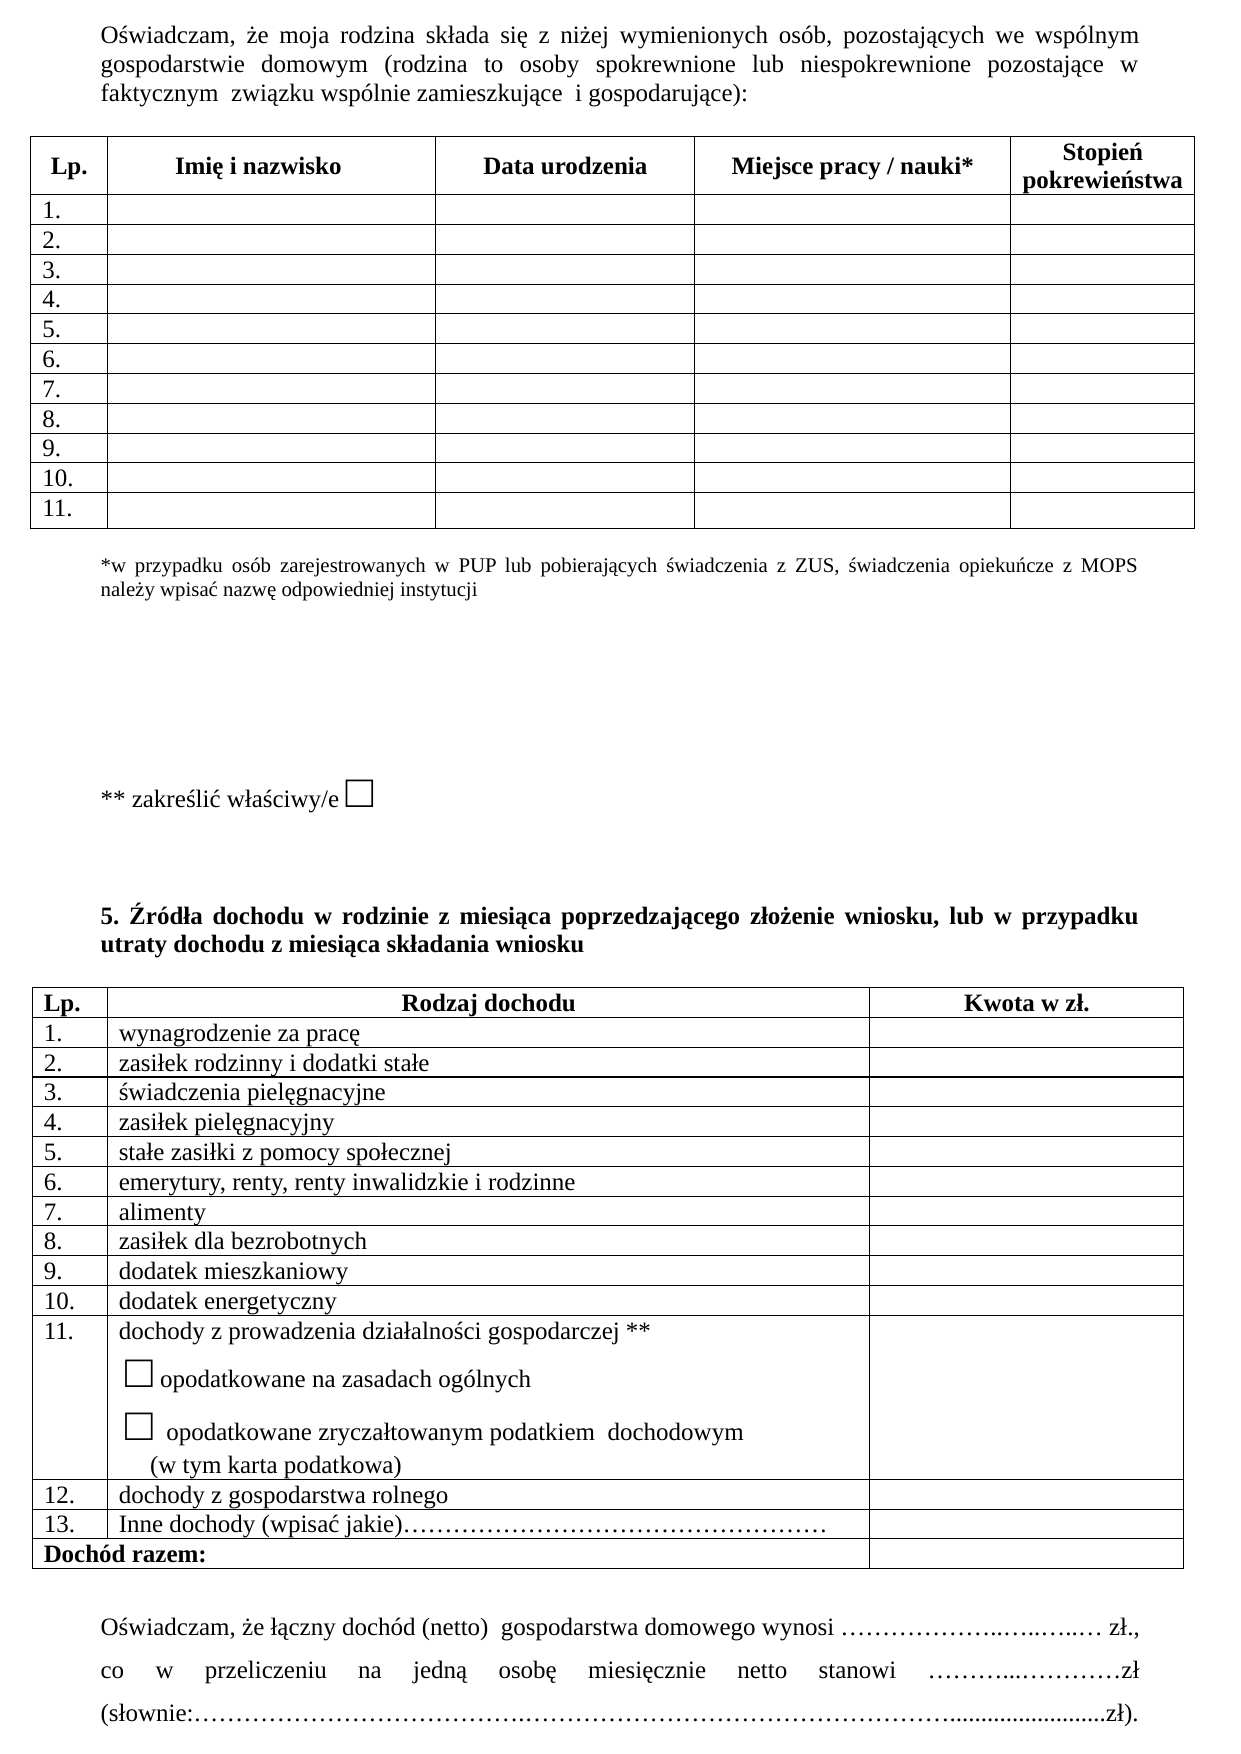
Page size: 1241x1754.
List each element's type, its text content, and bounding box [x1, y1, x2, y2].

table_cell [695, 434, 1010, 462]
text *w przypadku osób zarejestrowanych w PUP lub pobierających świadczenia z ZUS, świadczenia opiekuńcze z MOPS należy wpisać nazwę odpowiedniej instytucji [100, 553, 1140, 601]
table_cell 8. [31, 404, 107, 432]
table_cell zasiłek dla bezrobotnych [108, 1226, 869, 1255]
table_cell [1011, 195, 1194, 224]
table_cell [1011, 404, 1194, 432]
table_header Kwota w zł. [870, 988, 1183, 1017]
table_cell [108, 255, 435, 283]
table_cell 2. [31, 225, 107, 254]
table_cell 8. [33, 1226, 107, 1255]
table_cell [436, 344, 694, 373]
table_cell [436, 255, 694, 283]
table_cell [108, 493, 435, 528]
table_cell Inne dochody (wpisać jakie)…………………………………………… [108, 1510, 869, 1538]
table_cell [695, 463, 1010, 492]
table_cell [108, 463, 435, 492]
text ** zakreślić właściwy/e □ [100, 764, 1140, 817]
text Oświadczam, że moja rodzina składa się z niżej wymienionych osób, pozostających we wspólnym gospodarstwie domowym (rodzina to osoby spokrewnione lub niespokrewnione pozostające w faktycznym związku wspólnie zamieszkujące i gospodarujące): [100, 21, 1140, 107]
table_cell [695, 225, 1010, 254]
table_cell 12. [33, 1480, 107, 1508]
table_header Data urodzenia [436, 137, 694, 194]
table_cell 6. [31, 344, 107, 373]
table_cell [695, 493, 1010, 528]
table_cell [108, 344, 435, 373]
table_cell [695, 255, 1010, 283]
table_cell 9. [33, 1256, 107, 1285]
table_cell [436, 434, 694, 462]
table_cell [870, 1316, 1183, 1479]
table_cell [870, 1107, 1183, 1136]
table_cell [436, 195, 694, 224]
table_cell [870, 1197, 1183, 1225]
table_cell [695, 404, 1010, 432]
table_cell [1011, 225, 1194, 254]
table_cell [695, 344, 1010, 373]
table_cell 4. [33, 1107, 107, 1136]
table_cell dochody z prowadzenia działalności gospodarczej ** □ opodatkowane na zasadach ogólnych □ opodatkowane zryczałtowanym podatkiem dochodowym (w tym karta podatkowa) [108, 1316, 869, 1479]
table_cell [1011, 493, 1194, 528]
table_cell [870, 1286, 1183, 1315]
table_cell świadczenia pielęgnacyjne [108, 1078, 869, 1106]
table_cell 7. [33, 1197, 107, 1225]
table_cell 1. [33, 1018, 107, 1047]
table_cell [1011, 344, 1194, 373]
table_cell [870, 1048, 1183, 1076]
table_cell dochody z gospodarstwa rolnego [108, 1480, 869, 1508]
table_cell [436, 493, 694, 528]
table_cell [870, 1226, 1183, 1255]
table_cell 7. [31, 374, 107, 403]
table_cell zasiłek rodzinny i dodatki stałe [108, 1048, 869, 1076]
table_cell dodatek mieszkaniowy [108, 1256, 869, 1285]
table_cell [436, 285, 694, 313]
table_cell [870, 1167, 1183, 1196]
table_cell 3. [33, 1078, 107, 1106]
table_cell [108, 285, 435, 313]
table_cell wynagrodzenie za pracę [108, 1018, 869, 1047]
table_cell [108, 225, 435, 254]
table_cell [695, 374, 1010, 403]
table_header Stopień pokrewieństwa [1011, 137, 1194, 194]
table_cell 10. [33, 1286, 107, 1315]
table_cell [870, 1480, 1183, 1508]
table_cell [695, 285, 1010, 313]
table_cell 13. [33, 1510, 107, 1538]
table_cell [108, 314, 435, 343]
table_cell 5. [33, 1137, 107, 1166]
table_header Lp. [31, 137, 107, 194]
table_cell 3. [31, 255, 107, 283]
table_header Imię i nazwisko [108, 137, 435, 194]
table_cell 10. [31, 463, 107, 492]
table_header Rodzaj dochodu [108, 988, 869, 1017]
table_cell 6. [33, 1167, 107, 1196]
table_cell 11. [31, 493, 107, 528]
table_cell [695, 195, 1010, 224]
table_cell 4. [31, 285, 107, 313]
table_header Miejsce pracy / nauki* [695, 137, 1010, 194]
table_cell [108, 434, 435, 462]
table_cell 11. [33, 1316, 107, 1479]
table_cell [108, 404, 435, 432]
table_cell stałe zasiłki z pomocy społecznej [108, 1137, 869, 1166]
text Oświadczam, że łączny dochód (netto) gospodarstwa domowego wynosi ………………..…..…..… zł., co w przeliczeniu na jedną osobę miesięcznie netto stanowi ………...…………zł (słownie:………………………………….…………………………………………….........................zł). [100, 1612, 1140, 1727]
table_cell 9. [31, 434, 107, 462]
table_cell [1011, 434, 1194, 462]
table_cell emerytury, renty, renty inwalidzkie i rodzinne [108, 1167, 869, 1196]
table_cell [870, 1018, 1183, 1047]
table_cell [1011, 285, 1194, 313]
table_cell [1011, 314, 1194, 343]
table_cell [108, 195, 435, 224]
table_cell [436, 463, 694, 492]
table_cell [870, 1078, 1183, 1106]
table_cell [695, 314, 1010, 343]
table_cell [1011, 255, 1194, 283]
table_cell [870, 1256, 1183, 1285]
table_cell dodatek energetyczny [108, 1286, 869, 1315]
table_cell Dochód razem: [33, 1539, 869, 1568]
table_cell 5. [31, 314, 107, 343]
table_cell 2. [33, 1048, 107, 1076]
table_cell zasiłek pielęgnacyjny [108, 1107, 869, 1136]
table_cell [108, 374, 435, 403]
table_cell [870, 1539, 1183, 1568]
table_cell alimenty [108, 1197, 869, 1225]
table_cell [436, 225, 694, 254]
table_cell [436, 404, 694, 432]
table_cell 1. [31, 195, 107, 224]
table_cell [870, 1137, 1183, 1166]
text 5. Źródła dochodu w rodzinie z miesiąca poprzedzającego złożenie wniosku, lub w przypadku utraty dochodu z miesiąca składania wniosku [100, 901, 1140, 958]
table_cell [1011, 374, 1194, 403]
table_cell [870, 1510, 1183, 1538]
table_cell [436, 374, 694, 403]
table_cell [1011, 463, 1194, 492]
table_cell [436, 314, 694, 343]
table_header Lp. [33, 988, 107, 1017]
